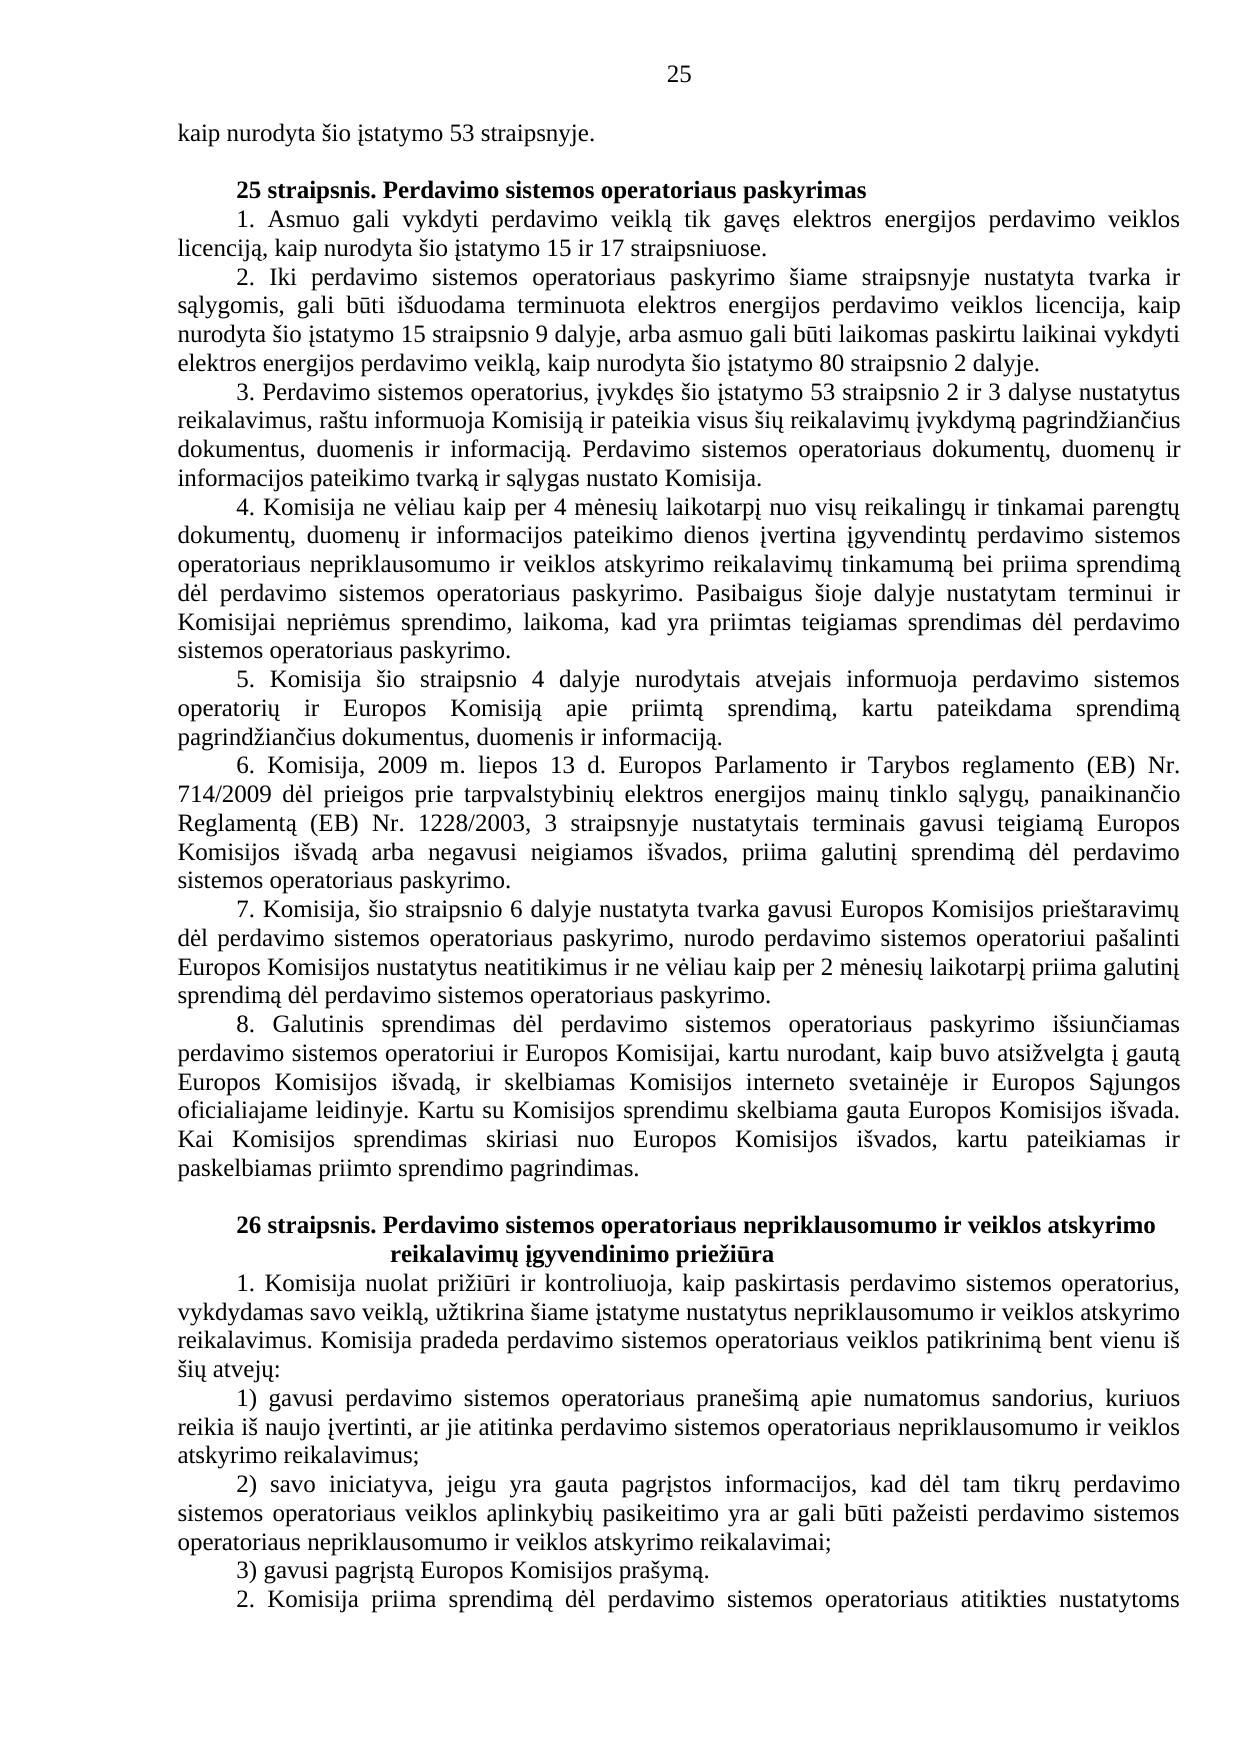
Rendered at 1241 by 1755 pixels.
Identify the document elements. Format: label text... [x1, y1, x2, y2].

text 7. Komisija, šio straipsnio 6 dalyje nustatyta tvarka gavusi Europos Komisijos prieštaravimų dėl perdavimo sistemos operatoriaus paskyrimo, nurodo perdavimo sistemos operatoriui pašalinti Europos Komisijos nustatytus neatitikimus ir ne vėliau kaip per 2 mėnesių laikotarpį priima galutinį sprendimą dėl perdavimo sistemos operatoriaus paskyrimo. [177, 894, 1181, 1009]
text 25 straipsnis. Perdavimo sistemos operatoriaus paskyrimas [177, 176, 1181, 204]
text 3. Perdavimo sistemos operatorius, įvykdęs šio įstatymo 53 straipsnio 2 ir 3 dalyse nustatytus reikalavimus, raštu informuoja Komisiją ir pateikia visus šių reikalavimų įvykdymą pagrindžiančius dokumentus, duomenis ir informaciją. Perdavimo sistemos operatoriaus dokumentų, duomenų ir informacijos pateikimo tvarką ir sąlygas nustato Komisija. [177, 377, 1181, 492]
text 5. Komisija šio straipsnio 4 dalyje nurodytais atvejais informuoja perdavimo sistemos operatorių ir Europos Komisiją apie priimtą sprendimą, kartu pateikdama sprendimą pagrindžiančius dokumentus, duomenis ir informaciją. [177, 664, 1181, 751]
text 2. Komisija priima sprendimą dėl perdavimo sistemos operatoriaus atitikties nustatytoms [177, 1584, 1181, 1613]
text 6. Komisija, 2009 m. liepos 13 d. Europos Parlamento ir Tarybos reglamento (EB) Nr. 714/2009 dėl prieigos prie tarpvalstybinių elektros energijos mainų tinklo sąlygų, panaikinančio Reglamentą (EB) Nr. 1228/2003, 3 straipsnyje nustatytais terminais gavusi teigiamą Europos Komisijos išvadą arba negavusi neigiamos išvados, priima galutinį sprendimą dėl perdavimo sistemos operatoriaus paskyrimo. [177, 751, 1181, 894]
text 4. Komisija ne vėliau kaip per 4 mėnesių laikotarpį nuo visų reikalingų ir tinkamai parengtų dokumentų, duomenų ir informacijos pateikimo dienos įvertina įgyvendintų perdavimo sistemos operatoriaus nepriklausomumo ir veiklos atskyrimo reikalavimų tinkamumą bei priima sprendimą dėl perdavimo sistemos operatoriaus paskyrimo. Pasibaigus šioje dalyje nustatytam terminui ir Komisijai nepriėmus sprendimo, laikoma, kad yra priimtas teigiamas sprendimas dėl perdavimo sistemos operatoriaus paskyrimo. [177, 492, 1181, 664]
text 1. Komisija nuolat prižiūri ir kontroliuoja, kaip paskirtasis perdavimo sistemos operatorius, vykdydamas savo veiklą, užtikrina šiame įstatyme nustatytus nepriklausomumo ir veiklos atskyrimo reikalavimus. Komisija pradeda perdavimo sistemos operatoriaus veiklos patikrinimą bent vienu iš šių atvejų: [177, 1268, 1181, 1383]
text 2) savo iniciatyva, jeigu yra gauta pagrįstos informacijos, kad dėl tam tikrų perdavimo sistemos operatoriaus veiklos aplinkybių pasikeitimo yra ar gali būti pažeisti perdavimo sistemos operatoriaus nepriklausomumo ir veiklos atskyrimo reikalavimai; [177, 1469, 1181, 1556]
text 3) gavusi pagrįstą Europos Komisijos prašymą. [177, 1556, 1181, 1584]
text 8. Galutinis sprendimas dėl perdavimo sistemos operatoriaus paskyrimo išsiunčiamas perdavimo sistemos operatoriui ir Europos Komisijai, kartu nurodant, kaip buvo atsižvelgta į gautą Europos Komisijos išvadą, ir skelbiamas Komisijos interneto svetainėje ir Europos Sąjungos oficialiajame leidinyje. Kartu su Komisijos sprendimu skelbiama gauta Europos Komisijos išvada. Kai Komisijos sprendimas skiriasi nuo Europos Komisijos išvados, kartu pateikiamas ir paskelbiamas priimto sprendimo pagrindimas. [177, 1009, 1181, 1182]
text 1) gavusi perdavimo sistemos operatoriaus pranešimą apie numatomus sandorius, kuriuos reikia iš naujo įvertinti, ar jie atitinka perdavimo sistemos operatoriaus nepriklausomumo ir veiklos atskyrimo reikalavimus; [177, 1383, 1181, 1469]
text 1. Asmuo gali vykdyti perdavimo veiklą tik gavęs elektros energijos perdavimo veiklos licenciją, kaip nurodyta šio įstatymo 15 ir 17 straipsniuose. [177, 204, 1181, 262]
text 2. Iki perdavimo sistemos operatoriaus paskyrimo šiame straipsnyje nustatyta tvarka ir sąlygomis, gali būti išduodama terminuota elektros energijos perdavimo veiklos licencija, kaip nurodyta šio įstatymo 15 straipsnio 9 dalyje, arba asmuo gali būti laikomas paskirtu laikinai vykdyti elektros energijos perdavimo veiklą, kaip nurodyta šio įstatymo 80 straipsnio 2 dalyje. [177, 262, 1181, 377]
text 26 straipsnis. Perdavimo sistemos operatoriaus nepriklausomumo ir veiklos atskyrimo reikalavimų įgyvendinimo priežiūra [236, 1211, 1181, 1268]
text kaip nurodyta šio įstatymo 53 straipsnyje. [177, 118, 1181, 147]
